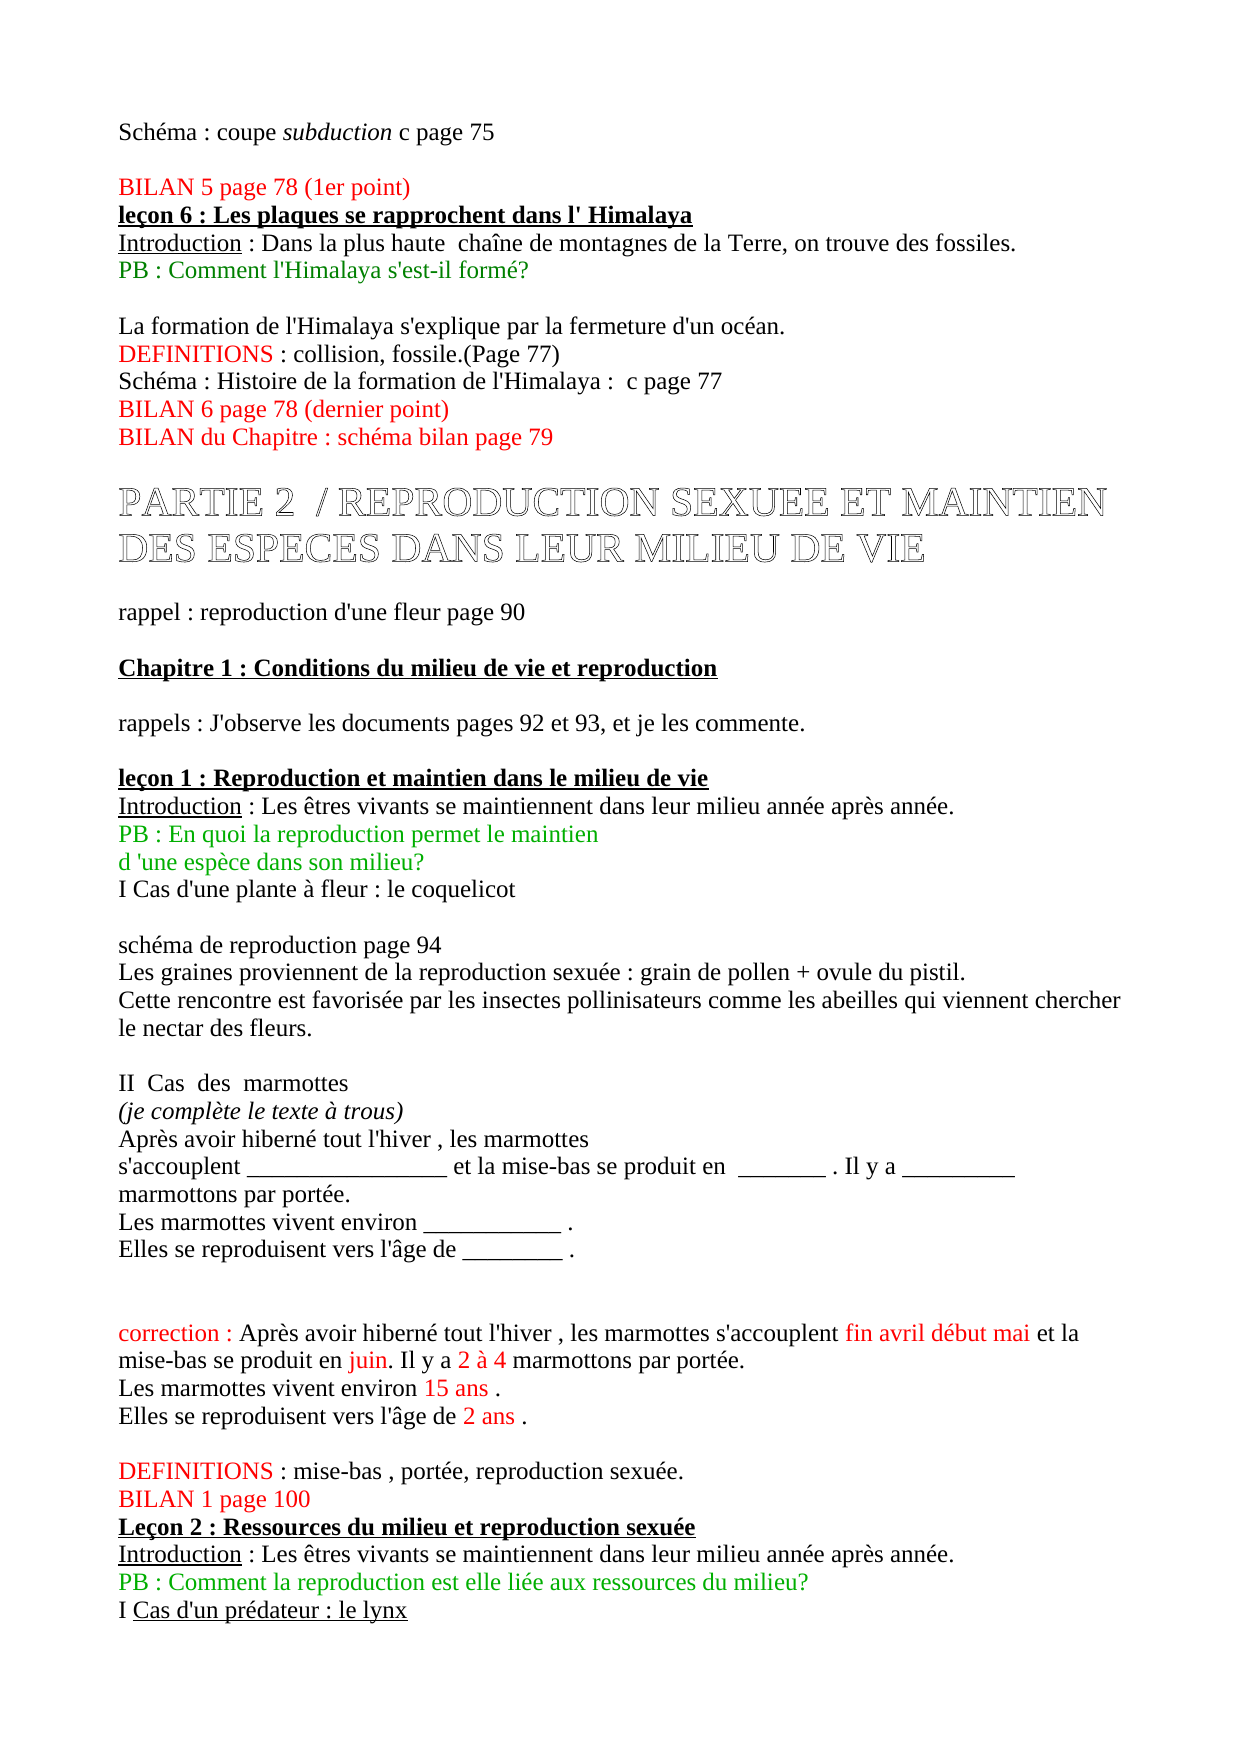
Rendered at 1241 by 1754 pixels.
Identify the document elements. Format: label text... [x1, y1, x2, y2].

text Les graines proviennent de la reproduction sexuée : grain de pollen + ovule du pistil. [118, 958, 1122, 986]
text Schéma : Histoire de la formation de l'Himalaya : c page 77 [118, 367, 1122, 395]
text La formation de l'Himalaya s'explique par la fermeture d'un océan. [118, 312, 1122, 340]
text Les marmottes vivent environ 15 ans . [118, 1374, 1122, 1402]
text BILAN 5 page 78 (1er point) [118, 173, 1122, 201]
text s'accouplent ________________ et la mise-bas se produit en _______ . Il y a _________ marmottons par portée. [118, 1152, 1122, 1208]
text II Cas des marmottes [118, 1069, 1122, 1097]
text Leçon 2 : Ressources du milieu et reproduction sexuée [118, 1513, 1122, 1540]
text BILAN 1 page 100 [118, 1485, 1122, 1513]
text I Cas d'une plante à fleur : le coquelicot [118, 875, 1122, 903]
text Après avoir hiberné tout l'hiver , les marmottes [118, 1125, 1122, 1152]
text leçon 1 : Reproduction et maintien dans le milieu de vie [118, 764, 1122, 792]
text Les marmottes vivent environ ___________ . [118, 1208, 1122, 1236]
text Introduction : Dans la plus haute chaîne de montagnes de la Terre, on trouve des fossiles. [118, 229, 1122, 257]
text Elles se reproduisent vers l'âge de 2 ans . [118, 1402, 1122, 1429]
text Cette rencontre est favorisée par les insectes pollinisateurs comme les abeilles qui viennent chercher le nectar des fleurs. [118, 986, 1122, 1042]
text d 'une espèce dans son milieu? [118, 848, 1122, 875]
text rappel : reproduction d'une fleur page 90 [118, 598, 1122, 626]
text Schéma : coupe subduction c page 75 [118, 118, 1122, 146]
text leçon 6 : Les plaques se rapprochent dans l' Himalaya [118, 201, 1122, 229]
text DEFINITIONS : mise-bas , portée, reproduction sexuée. [118, 1457, 1122, 1485]
text PB : Comment la reproduction est elle liée aux ressources du milieu? [118, 1568, 1122, 1596]
text PB : En quoi la reproduction permet le maintien [118, 820, 1122, 848]
text BILAN 6 page 78 (dernier point) [118, 395, 1122, 423]
text Elles se reproduisent vers l'âge de ________ . [118, 1236, 1122, 1263]
text rappels : J'observe les documents pages 92 et 93, et je les commente. [118, 709, 1122, 737]
text (je complète le texte à trous) [118, 1097, 1122, 1125]
text schéma de reproduction page 94 [118, 931, 1122, 958]
text Chapitre 1 : Conditions du milieu de vie et reproduction [118, 654, 1122, 681]
text BILAN du Chapitre : schéma bilan page 79 [118, 423, 1122, 451]
text Introduction : Les êtres vivants se maintiennent dans leur milieu année après année. [118, 792, 1122, 820]
text I Cas d'un prédateur : le lynx [118, 1596, 1122, 1623]
text Introduction : Les êtres vivants se maintiennent dans leur milieu année après année. [118, 1540, 1122, 1568]
text DEFINITIONS : collision, fossile.(Page 77) [118, 340, 1122, 367]
text PARTIE 2 / REPRODUCTION SEXUEE ET MAINTIEN DES ESPECES DANS LEUR MILIEU DE VIE [118, 478, 1122, 571]
text correction : Après avoir hiberné tout l'hiver , les marmottes s'accouplent fin avril début mai et la mise-bas se produit en juin. Il y a 2 à 4 marmottons par portée. [118, 1319, 1122, 1374]
text PB : Comment l'Himalaya s'est-il formé? [118, 257, 1122, 284]
